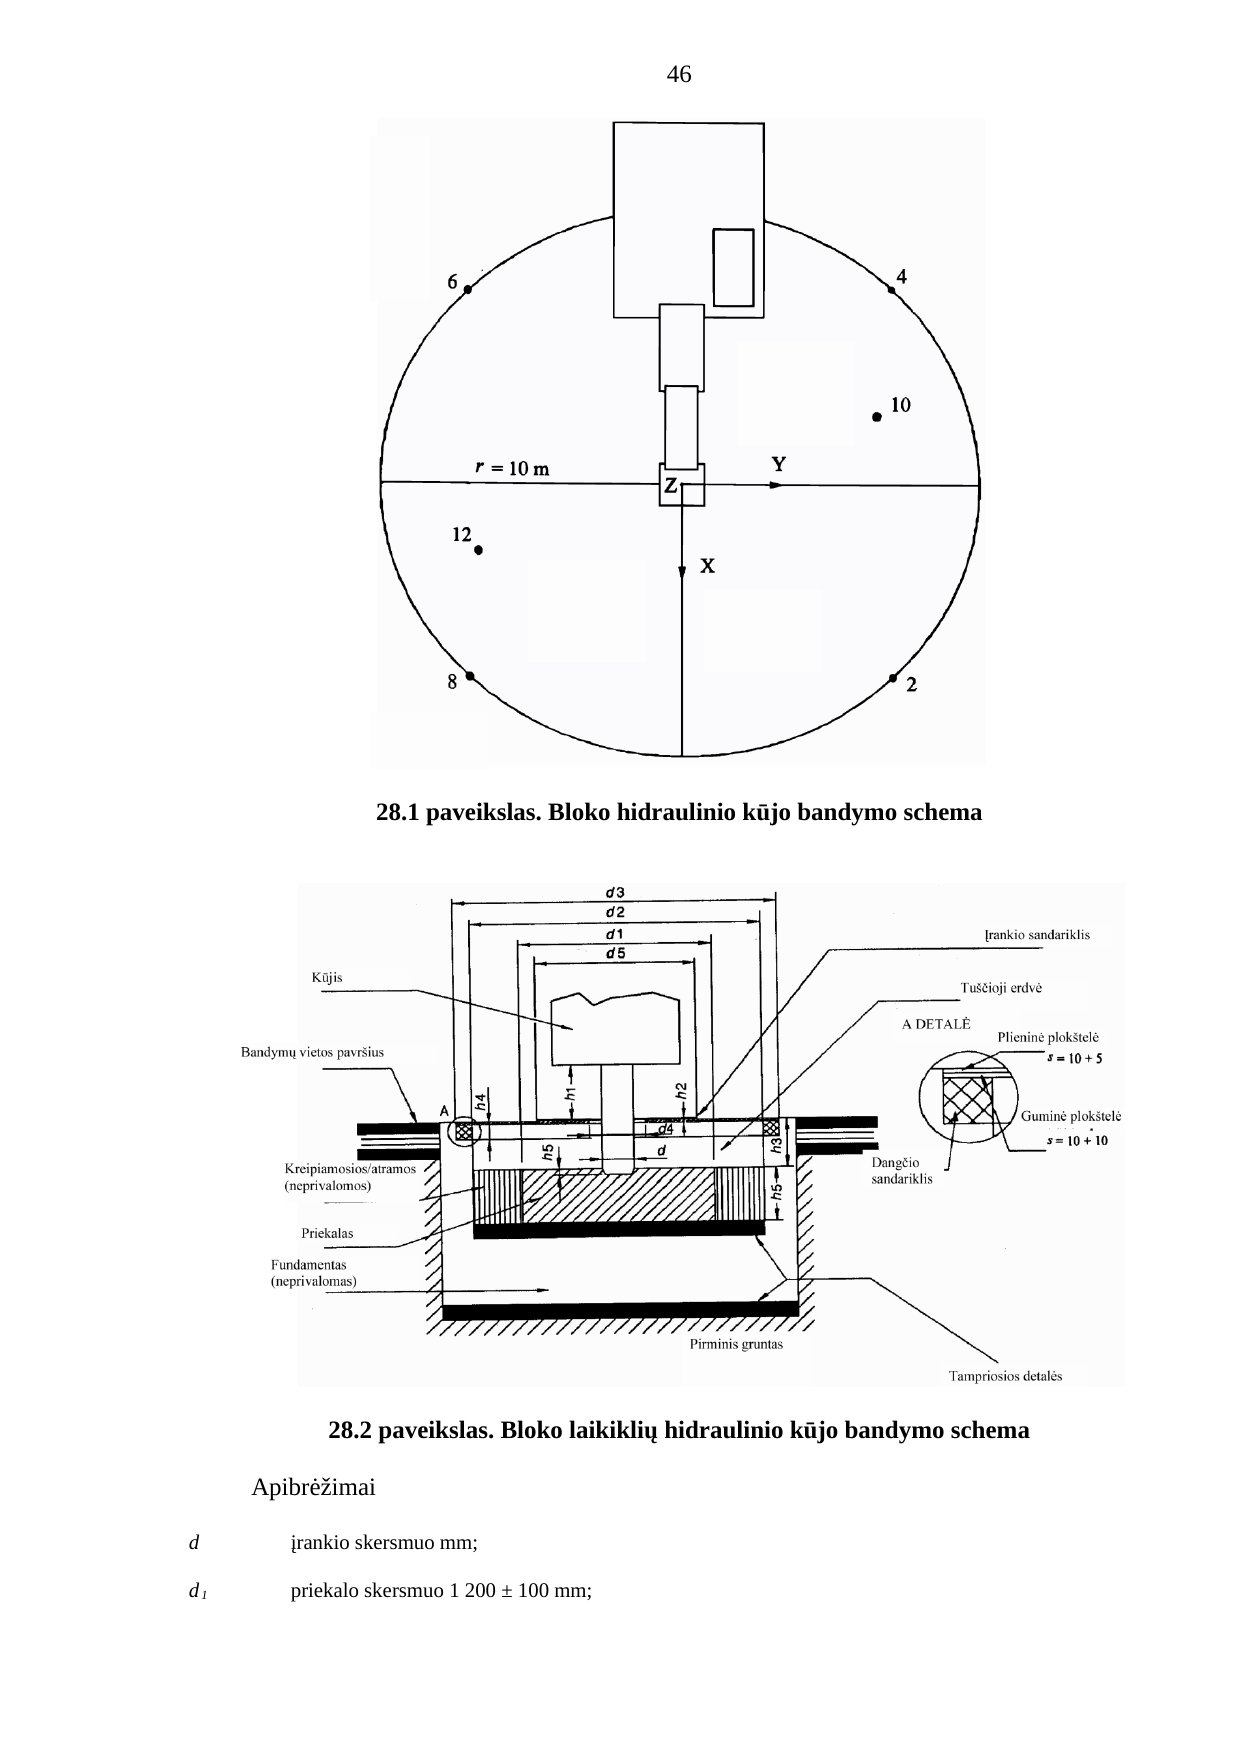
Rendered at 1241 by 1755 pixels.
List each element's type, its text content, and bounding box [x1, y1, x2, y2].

text 28.2 paveikslas. Bloko laikiklių hidraulinio kūjo bandymo schema [177, 1415, 1181, 1444]
table_header d [177, 1530, 279, 1578]
table_cell priekalo skersmuo 1 200 ± 100 mm; [279, 1578, 1181, 1626]
text Apibrėžimai [177, 1472, 1181, 1501]
table_header įrankio skersmuo mm; [279, 1530, 1181, 1578]
text 28.1 paveikslas. Bloko hidraulinio kūjo bandymo schema [177, 797, 1181, 826]
table_cell d1 [177, 1578, 279, 1626]
